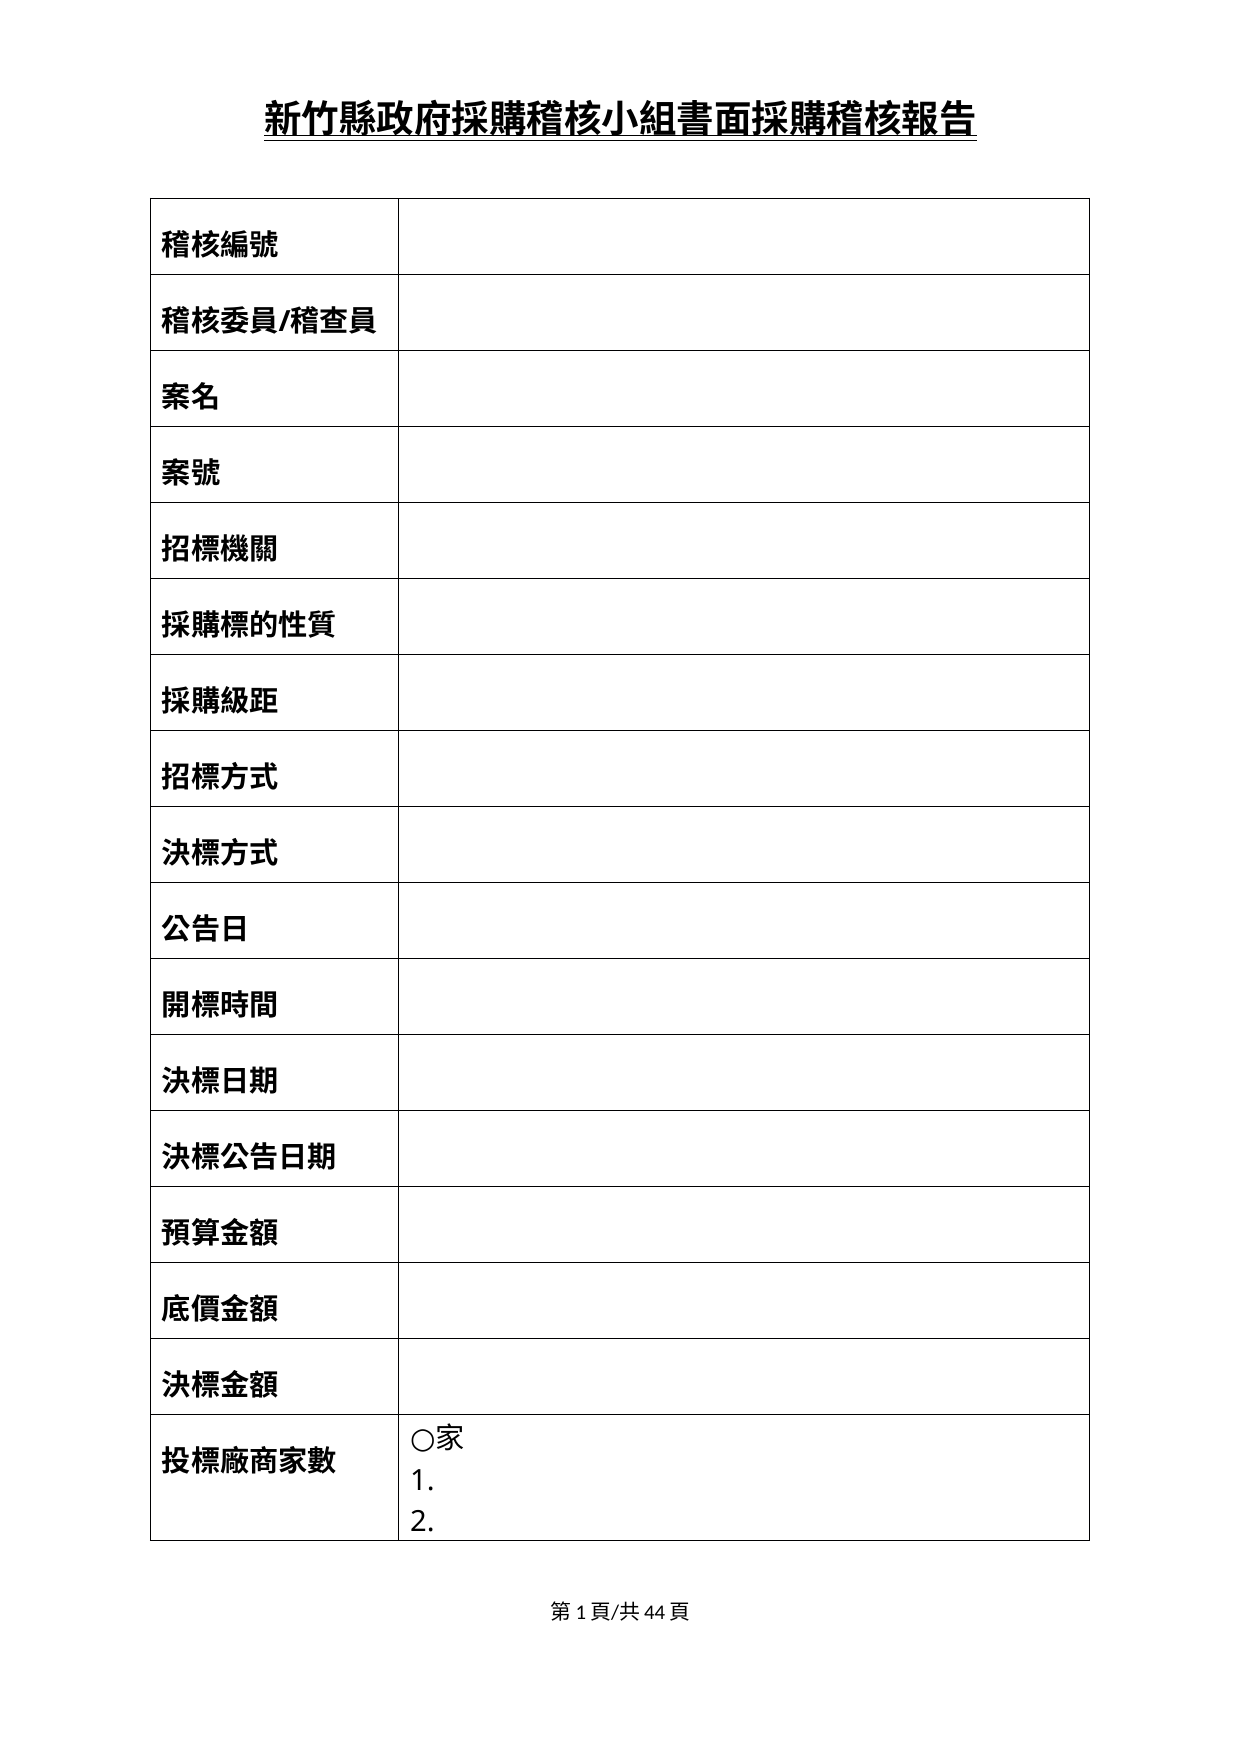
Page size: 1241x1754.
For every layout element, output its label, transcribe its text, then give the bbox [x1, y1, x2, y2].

table_cell 公告日 [151, 883, 398, 958]
table_cell [399, 807, 1089, 882]
table_cell [399, 1035, 1089, 1110]
table_cell 採購級距 [151, 655, 398, 730]
table_cell 預算金額 [151, 1187, 398, 1262]
table_cell [399, 427, 1089, 502]
table_cell [399, 579, 1089, 654]
table_cell 招標機關 [151, 503, 398, 578]
table_cell [399, 1263, 1089, 1338]
table_cell 決標金額 [151, 1339, 398, 1414]
table_cell 案號 [151, 427, 398, 502]
table_cell 投標廠商家數 [151, 1415, 398, 1540]
table_cell [399, 1111, 1089, 1186]
table_cell [399, 731, 1089, 806]
table_cell 採購標的性質 [151, 579, 398, 654]
table_cell [399, 1187, 1089, 1262]
table_cell 開標時間 [151, 959, 398, 1034]
table_cell 招標方式 [151, 731, 398, 806]
table_cell [399, 959, 1089, 1034]
table_cell 底價金額 [151, 1263, 398, 1338]
table_cell [399, 275, 1089, 349]
table_header [399, 199, 1089, 273]
table_cell 決標方式 [151, 807, 398, 882]
table_header 稽核編號 [151, 199, 398, 273]
table_cell 案名 [151, 351, 398, 426]
table_cell [399, 351, 1089, 426]
table_cell [399, 1339, 1089, 1414]
table_cell ○家 1. 2. [399, 1415, 1089, 1540]
table_cell [399, 503, 1089, 578]
table_cell 稽核委員/稽查員 [151, 275, 398, 349]
table_cell 決標日期 [151, 1035, 398, 1110]
table_cell 決標公告日期 [151, 1111, 398, 1186]
table_cell [399, 655, 1089, 730]
table_cell [399, 883, 1089, 958]
